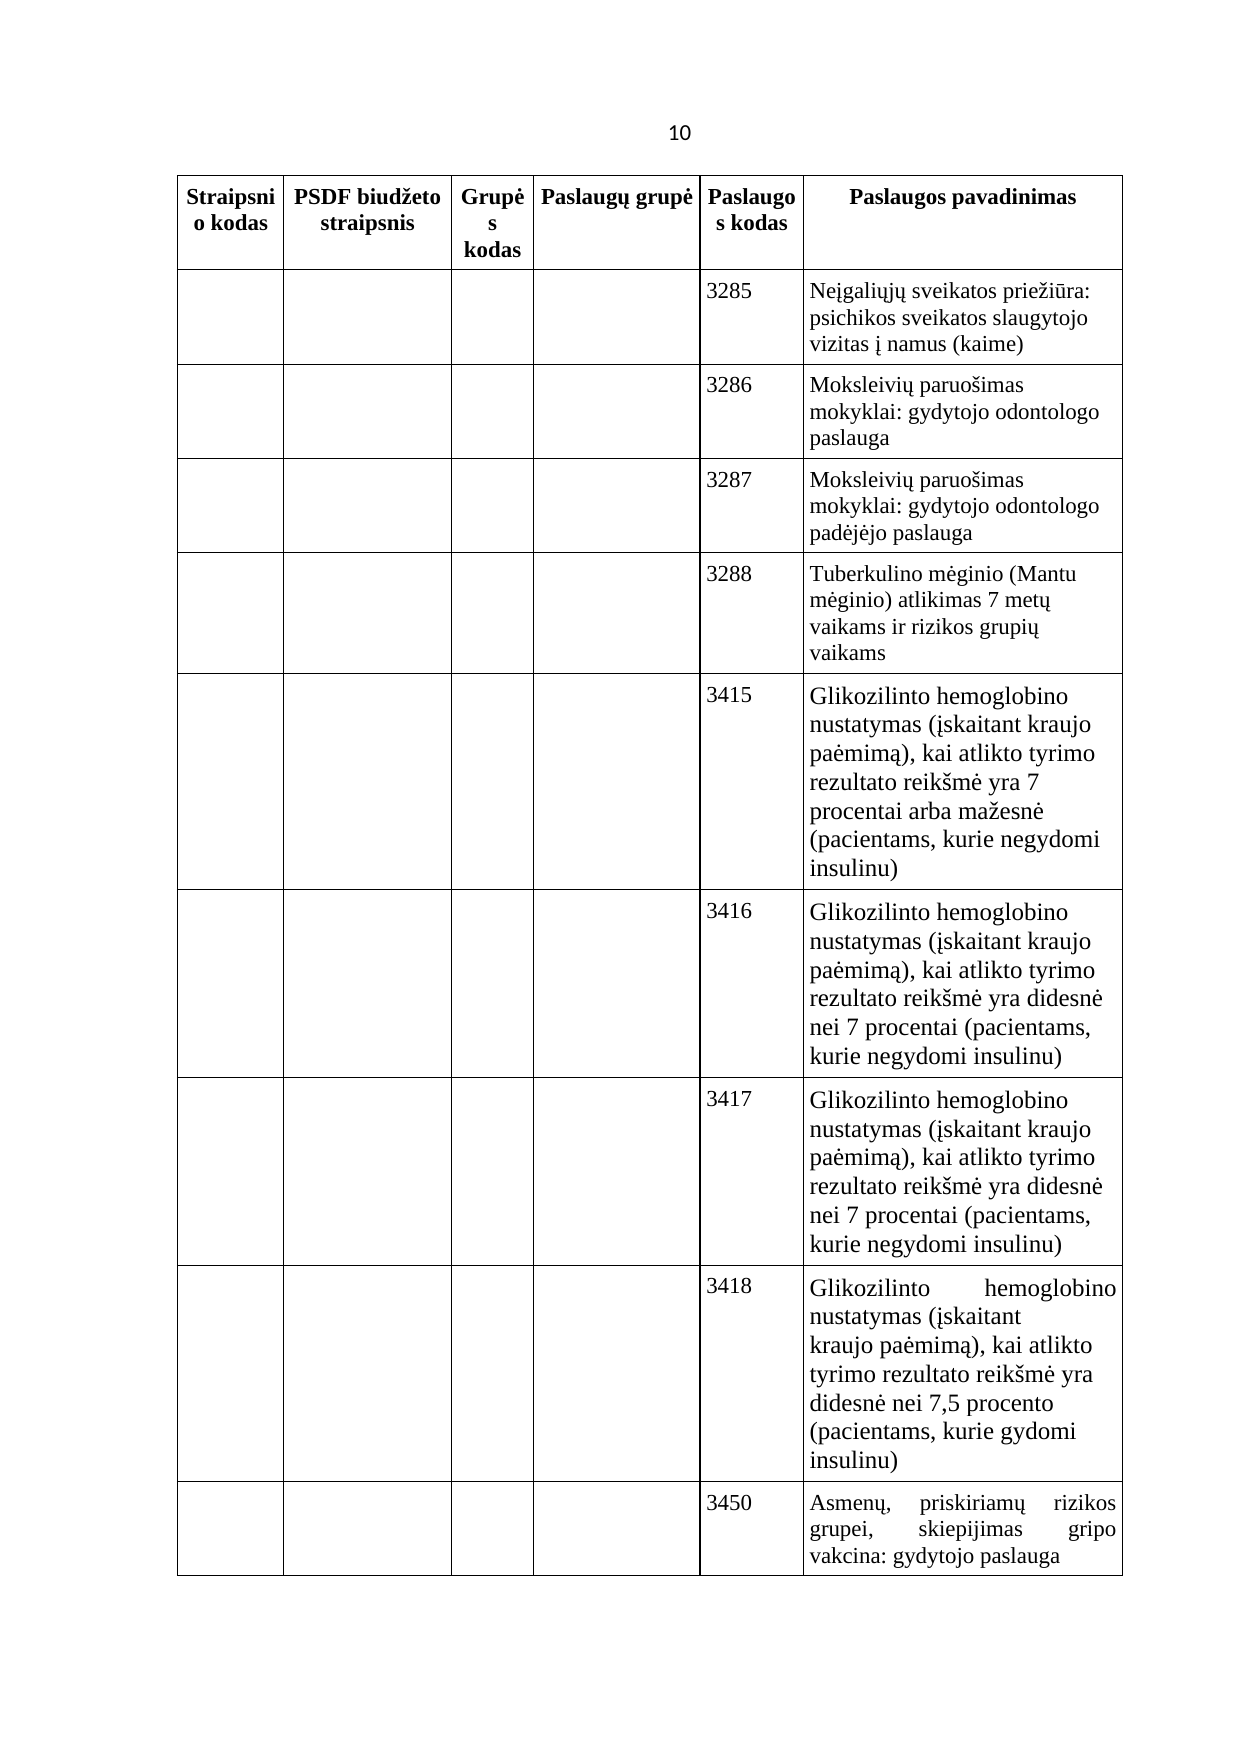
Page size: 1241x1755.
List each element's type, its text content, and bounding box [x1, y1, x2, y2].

table_cell [534, 270, 699, 363]
table_cell [178, 1266, 283, 1481]
table_cell [452, 365, 533, 458]
table_cell [452, 1482, 533, 1575]
table_cell [284, 459, 451, 552]
table_cell [284, 1266, 451, 1481]
table_cell [178, 890, 283, 1077]
table_cell 3418 [701, 1266, 803, 1481]
table_cell [178, 674, 283, 889]
table_cell [284, 553, 451, 673]
table_cell [284, 365, 451, 458]
table_cell [452, 1266, 533, 1481]
table_cell 3286 [701, 365, 803, 458]
table_cell [452, 270, 533, 363]
table_cell [284, 270, 451, 363]
table_cell Asmenų, priskiriamų rizikos grupei, skiepijimas gripo vakcina: gydytojo paslauga [804, 1482, 1122, 1575]
table_cell [178, 1078, 283, 1264]
table_cell [452, 459, 533, 552]
table_cell [178, 365, 283, 458]
table_cell [534, 674, 699, 889]
table_header PSDF biudžeto straipsnis [284, 176, 451, 269]
table_cell Moksleivių paruošimas mokyklai: gydytojo odontologo padėjėjo paslauga [804, 459, 1122, 552]
table_cell [284, 890, 451, 1077]
table_cell [178, 270, 283, 363]
table_cell Moksleivių paruošimas mokyklai: gydytojo odontologo paslauga [804, 365, 1122, 458]
table_cell [284, 1482, 451, 1575]
table_cell 3417 [701, 1078, 803, 1264]
table_header Paslaugų grupė [534, 176, 699, 269]
table_cell [284, 674, 451, 889]
table_cell [178, 459, 283, 552]
table_cell [452, 890, 533, 1077]
table_cell Tuberkulino mėginio (Mantu mėginio) atlikimas 7 metų vaikams ir rizikos grupių vaikams [804, 553, 1122, 673]
table_header Straipsnio kodas [178, 176, 283, 269]
table_header Grupės kodas [452, 176, 533, 269]
table_cell [452, 1078, 533, 1264]
table_cell [534, 365, 699, 458]
table_cell 3288 [701, 553, 803, 673]
table_cell [452, 553, 533, 673]
table_cell [534, 890, 699, 1077]
table_cell [178, 553, 283, 673]
table_cell [178, 1482, 283, 1575]
table_cell 3416 [701, 890, 803, 1077]
table_cell [534, 459, 699, 552]
table_cell 3287 [701, 459, 803, 552]
table_cell [534, 1266, 699, 1481]
table_cell Glikozilinto hemoglobino nustatymas (įskaitant kraujo paėmimą), kai atlikto tyrimo rezultato reikšmė yra didesnė nei 7,5 procento (pacientams, kurie gydomi insulinu) [804, 1266, 1122, 1481]
table_cell 3285 [701, 270, 803, 363]
table_cell 3415 [701, 674, 803, 889]
table_cell 3450 [701, 1482, 803, 1575]
table_header Paslaugos kodas [701, 176, 803, 269]
table_cell Glikozilinto hemoglobino nustatymas (įskaitant kraujo paėmimą), kai atlikto tyrimo rezultato reikšmė yra 7 procentai arba mažesnė (pacientams, kurie negydomi insulinu) [804, 674, 1122, 889]
table_header Paslaugos pavadinimas [804, 176, 1122, 269]
table_cell [452, 674, 533, 889]
table_cell [534, 553, 699, 673]
table_cell Glikozilinto hemoglobino nustatymas (įskaitant kraujo paėmimą), kai atlikto tyrimo rezultato reikšmė yra didesnė nei 7 procentai (pacientams, kurie negydomi insulinu) [804, 890, 1122, 1077]
table_cell [284, 1078, 451, 1264]
table_cell [534, 1078, 699, 1264]
table_cell Glikozilinto hemoglobino nustatymas (įskaitant kraujo paėmimą), kai atlikto tyrimo rezultato reikšmė yra didesnė nei 7 procentai (pacientams, kurie negydomi insulinu) [804, 1078, 1122, 1264]
table_cell [534, 1482, 699, 1575]
table_cell Neįgaliųjų sveikatos priežiūra: psichikos sveikatos slaugytojo vizitas į namus (kaime) [804, 270, 1122, 363]
